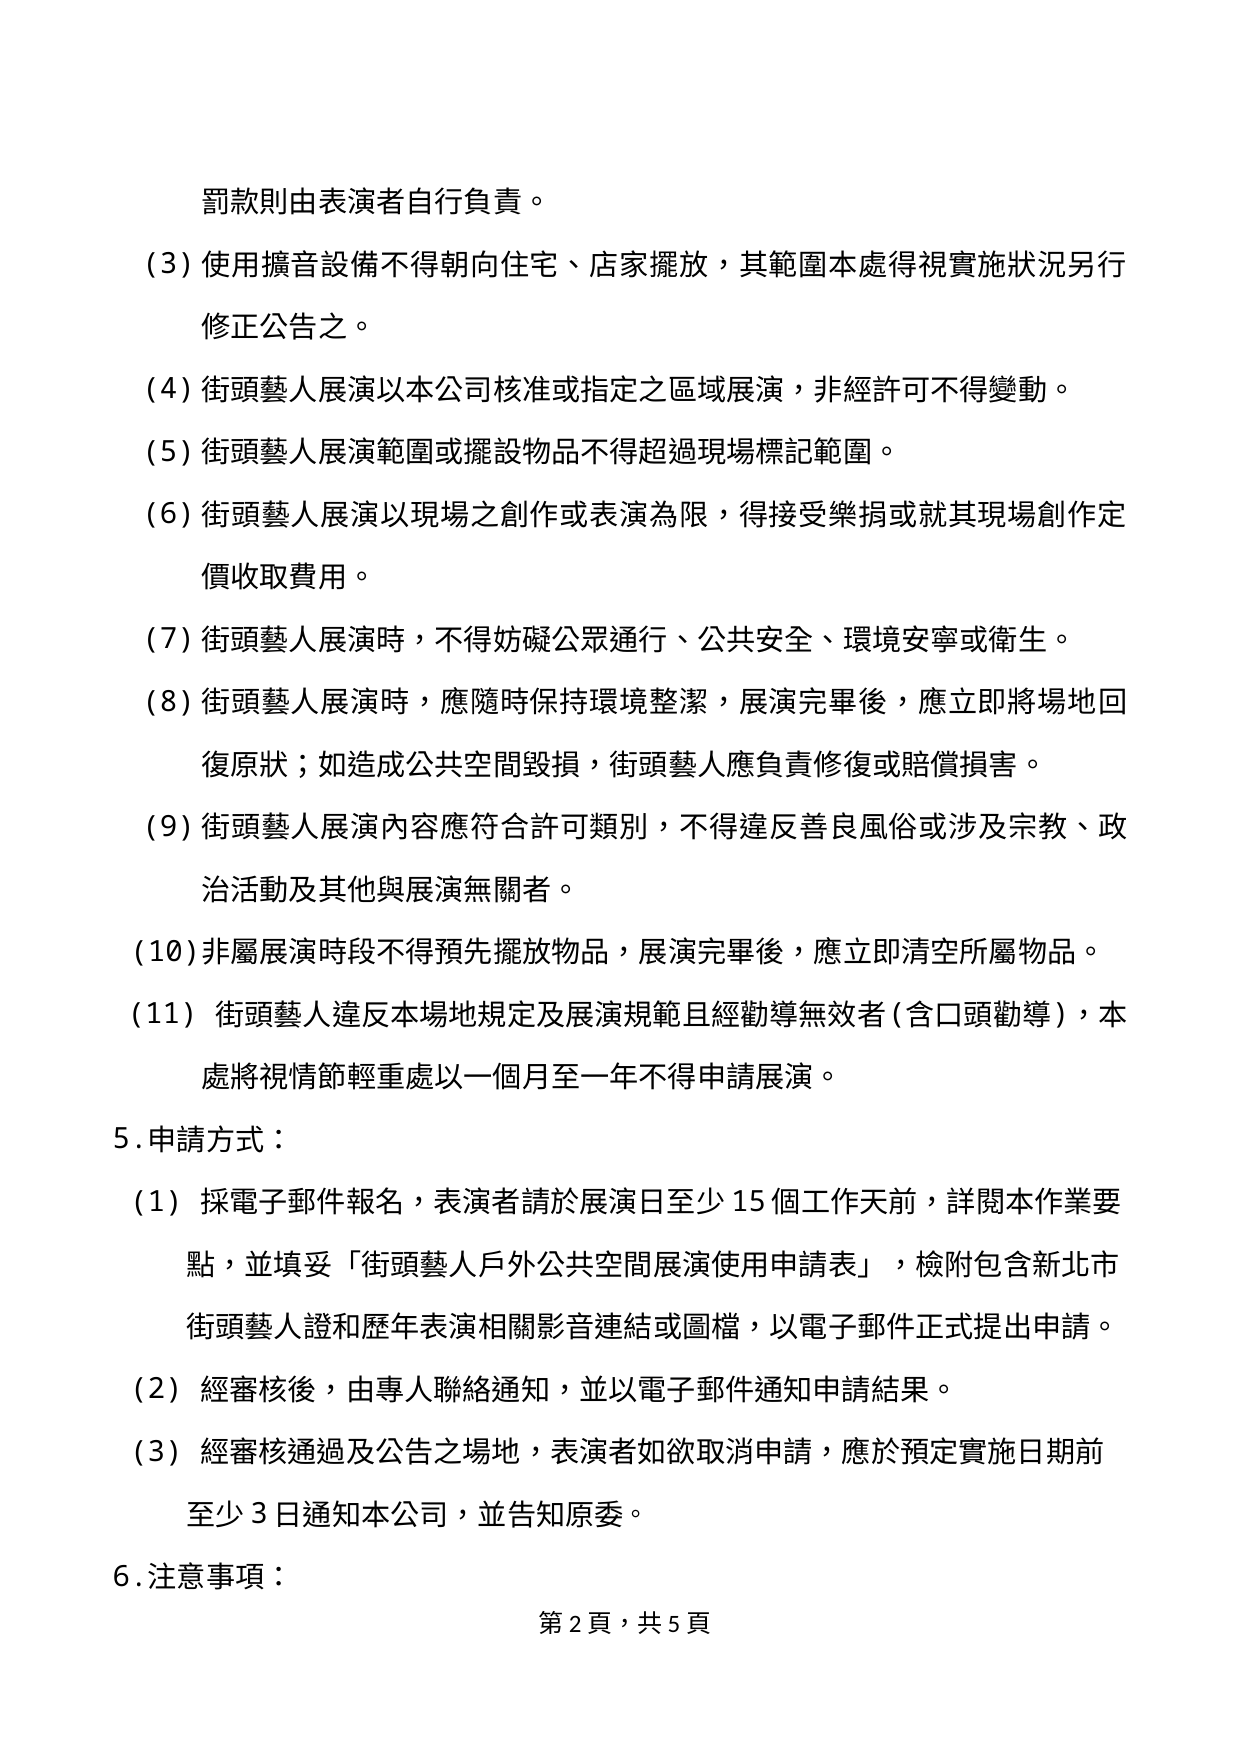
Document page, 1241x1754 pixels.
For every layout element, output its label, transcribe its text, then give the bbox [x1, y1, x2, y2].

list 非屬展演時段不得預先擺放物品，展演完畢後，應立即清空所屬物品。 [130, 908, 1128, 971]
list 街頭藝人展演以現場之創作或表演為限，得接受樂捐或就其現場創作定價收取費用。 [142, 471, 1128, 596]
text (2) 經審核後，由專人聯絡通知，並以電子郵件通知申請結果。 [112, 1346, 1128, 1408]
list 使用擴音設備不得朝向住宅、店家擺放，其範圍本處得視實施狀況另行修正公告之。 [142, 221, 1128, 346]
list 街頭藝人展演內容應符合許可類別，不得違反善良風俗或涉及宗教、政治活動及其他與展演無關者。 [142, 783, 1128, 908]
list 街頭藝人展演時，應隨時保持環境整潔，展演完畢後，應立即將場地回復原狀；如造成公共空間毀損，街頭藝人應負責修復或賠償損害。 [142, 658, 1128, 783]
text (3) 經審核通過及公告之場地，表演者如欲取消申請，應於預定實施日期前至少3日通知本公司，並告知原委。 [112, 1408, 1128, 1533]
list 街頭藝人展演時，不得妨礙公眾通行、公共安全、環境安寧或衛生。 [142, 596, 1128, 658]
text 5.申請方式： [112, 1096, 1128, 1158]
text 6.注意事項： [112, 1533, 1128, 1596]
text (11) 街頭藝人違反本場地規定及展演規範且經勸導無效者(含口頭勸導)，本處將視情節輕重處以一個月至一年不得申請展演。 [127, 971, 1128, 1096]
list 街頭藝人展演範圍或擺設物品不得超過現場標記範圍。 [142, 408, 1128, 471]
list 罰款則由表演者自行負責。 [142, 158, 1128, 221]
text (1) 採電子郵件報名，表演者請於展演日至少15個工作天前，詳閱本作業要點，並填妥「街頭藝人戶外公共空間展演使用申請表」，檢附包含新北市街頭藝人證和歷年表演相關影音連結或圖檔，以電子郵件正式提出申請。 [112, 1158, 1128, 1346]
list 街頭藝人展演以本公司核准或指定之區域展演，非經許可不得變動。 [142, 346, 1128, 408]
